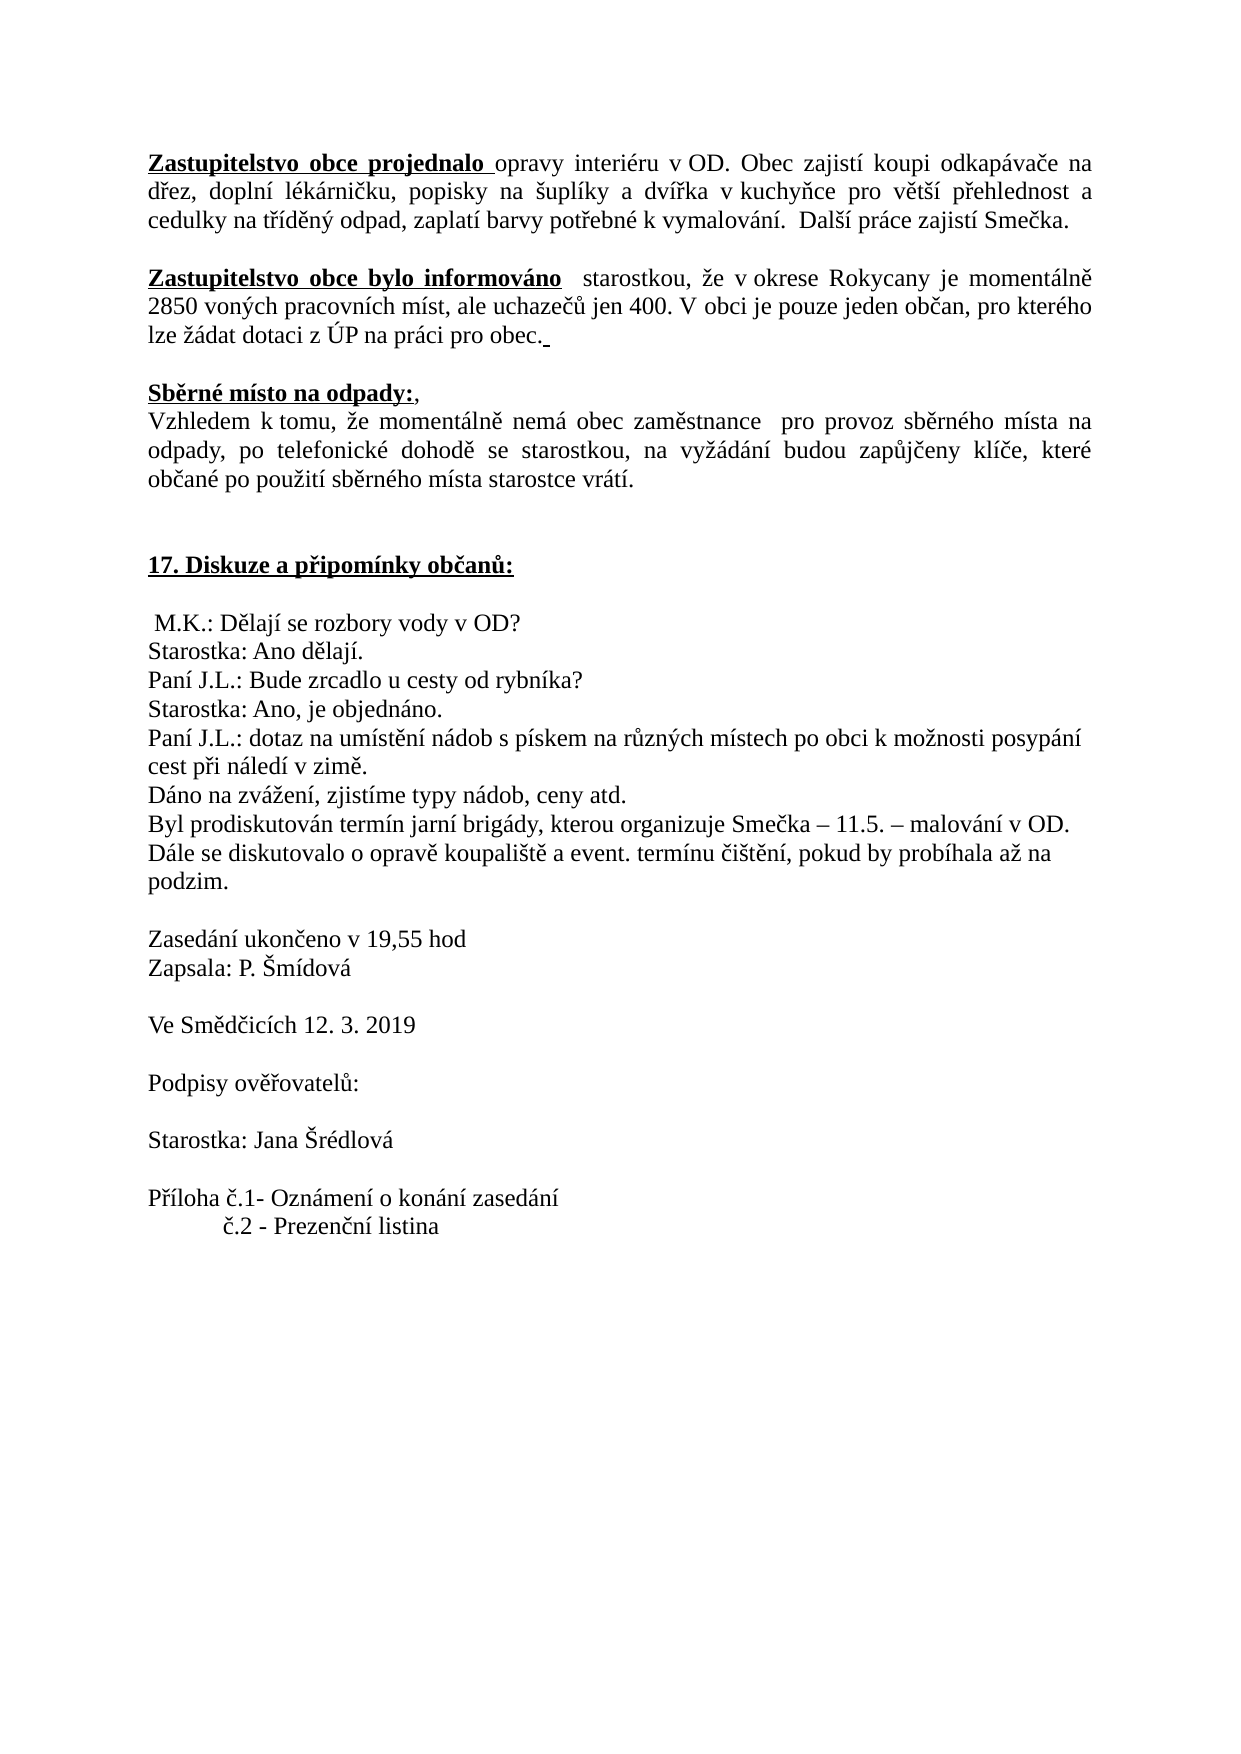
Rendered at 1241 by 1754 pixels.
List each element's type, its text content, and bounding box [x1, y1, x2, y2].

text 17. Diskuze a připomínky občanů: [148, 550, 1093, 579]
text Ve Smědčicích 12. 3. 2019 [148, 1010, 1093, 1039]
text Paní J.L.: Bude zrcadlo u cesty od rybníka? [148, 665, 1093, 694]
text Dále se diskutovalo o opravě koupaliště a event. termínu čištění, pokud by probíhala až na podzim. [148, 838, 1093, 895]
text Podpisy ověřovatelů: [148, 1068, 1093, 1096]
text Paní J.L.: dotaz na umístění nádob s pískem na různých místech po obci k možnosti posypání cest při náledí v zimě. [148, 723, 1093, 780]
text Starostka: Jana Šrédlová [148, 1125, 1093, 1154]
text Zastupitelstvo obce projednalo opravy interiéru v OD. Obec zajistí koupi odkapávače na dřez, doplní lékárničku, popisky na šuplíky a dvířka v kuchyňce pro větší přehlednost a cedulky na tříděný odpad, zaplatí barvy potřebné k vymalování. Další práce zajistí Smečka. [148, 148, 1093, 234]
text Byl prodiskutován termín jarní brigády, kterou organizuje Smečka – 11.5. – malování v OD. [148, 809, 1093, 838]
text Vzhledem k tomu, že momentálně nemá obec zaměstnance pro provoz sběrného místa na odpady, po telefonické dohodě se starostkou, na vyžádání budou zapůjčeny klíče, které občané po použití sběrného místa starostce vrátí. [148, 406, 1093, 493]
text Zapsala: P. Šmídová [148, 953, 1093, 981]
text Sběrné místo na odpady:, [148, 378, 1093, 406]
text M.K.: Dělají se rozbory vody v OD? [148, 608, 1093, 636]
text Zastupitelstvo obce bylo informováno starostkou, že v okrese Rokycany je momentálně 2850 voných pracovních míst, ale uchazečů jen 400. V obci je pouze jeden občan, pro kterého lze žádat dotaci z ÚP na práci pro obec. [148, 263, 1093, 349]
text Zasedání ukončeno v 19,55 hod [148, 924, 1093, 953]
text Příloha č.1- Oznámení o konání zasedání [148, 1183, 1093, 1211]
text Starostka: Ano dělají. [148, 636, 1093, 665]
text Starostka: Ano, je objednáno. [148, 694, 1093, 723]
text Dáno na zvážení, zjistíme typy nádob, ceny atd. [148, 780, 1093, 809]
text č.2 - Prezenční listina [148, 1211, 1093, 1240]
